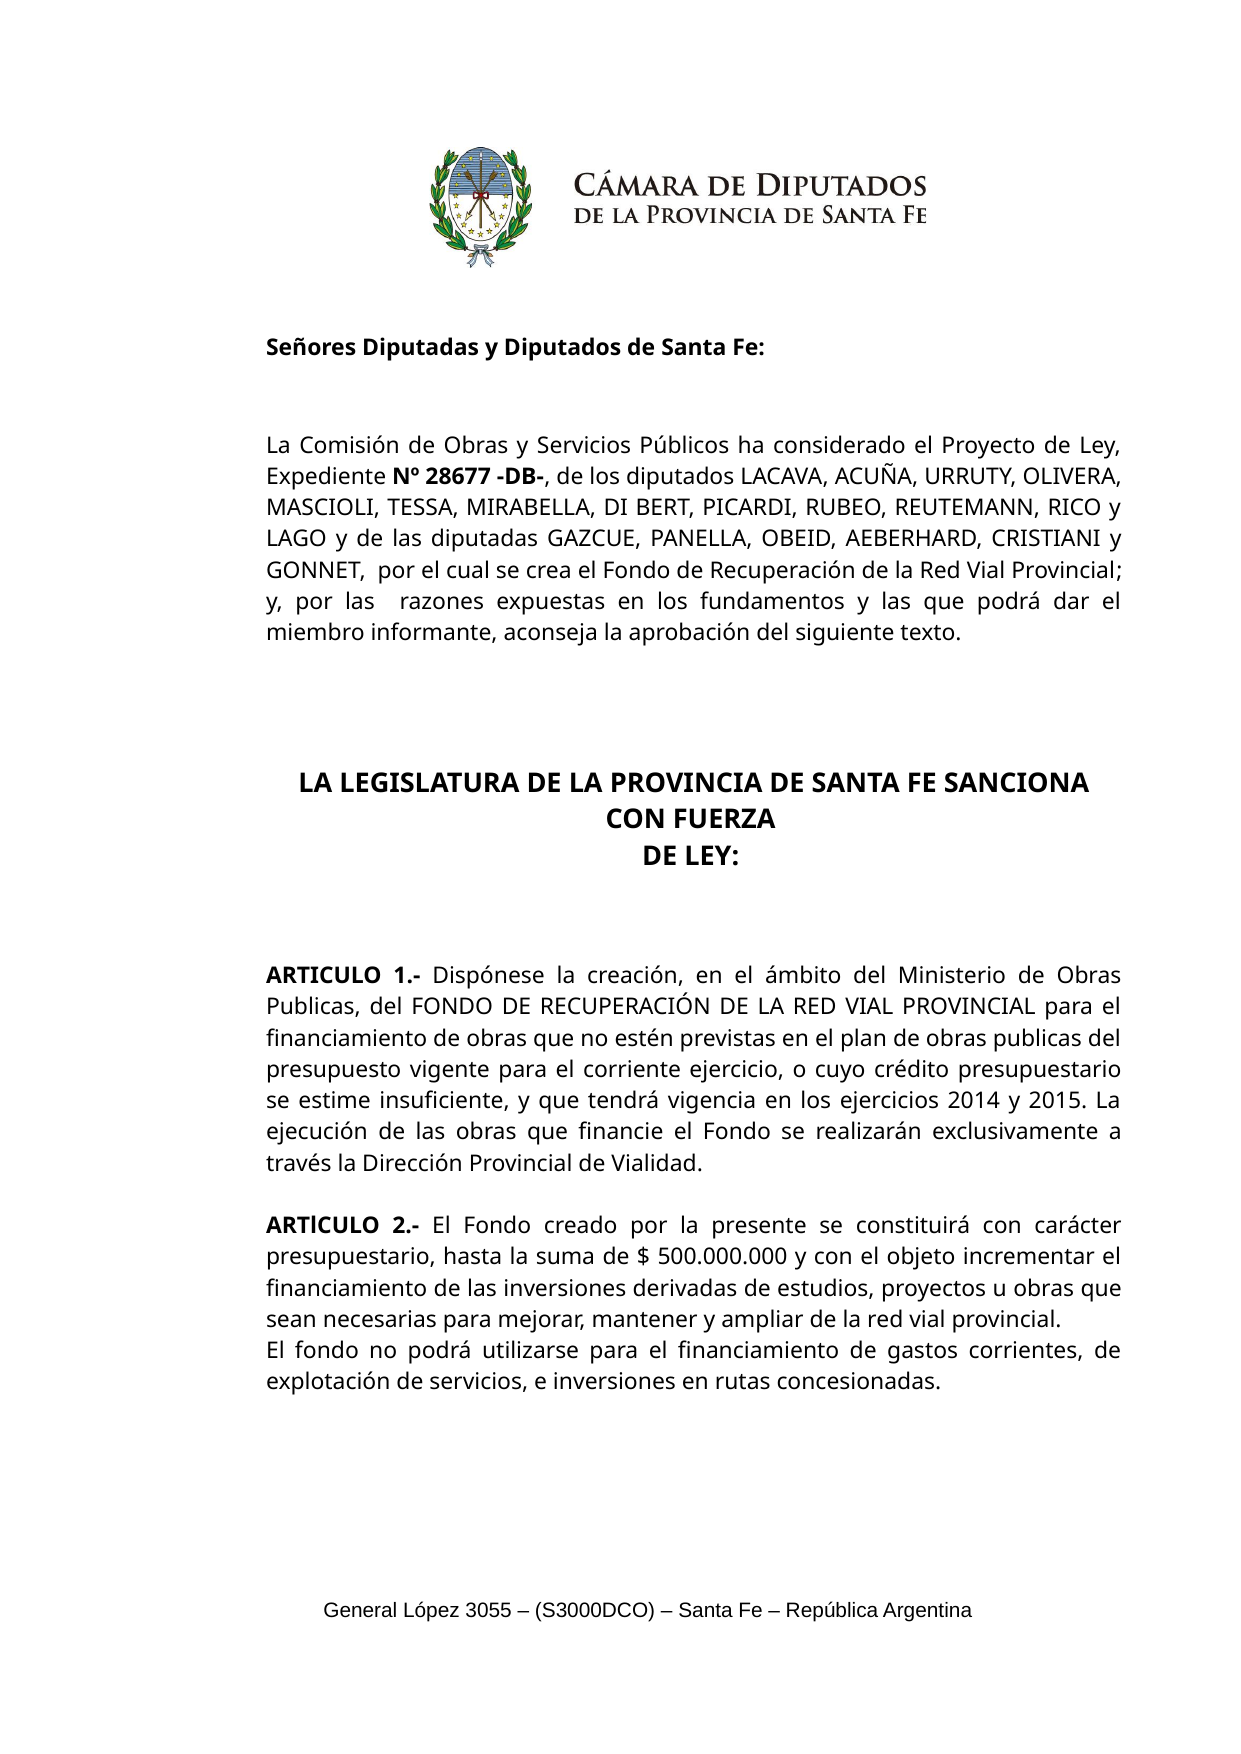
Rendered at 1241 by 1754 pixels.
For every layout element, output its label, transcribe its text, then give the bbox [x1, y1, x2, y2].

text La Comisión de Obras y Servicios Públicos ha considerado el Proyecto de Ley, Expediente Nº 28677 -DB-, de los diputados LACAVA, ACUÑA, URRUTY, OLIVERA, MASCIOLI, TESSA, MIRABELLA, DI BERT, PICARDI, RUBEO, REUTEMANN, RICO y LAGO y de las diputadas GAZCUE, PANELLA, OBEID, AEBERHARD, CRISTIANI y GONNET, por el cual se crea el Fondo de Recuperación de la Red Vial Provincial; y, por las razones expuestas en los fundamentos y las que podrá dar el miembro informante, aconseja la aprobación del siguiente texto. [266, 429, 1122, 647]
text Señores Diputadas y Diputados de Santa Fe: [266, 331, 1122, 362]
text LA LEGISLATURA DE LA PROVINCIA DE SANTA FE SANCIONA CON FUERZA [266, 763, 1122, 837]
text ARTICULO 1.- Dispónese la creación, en el ámbito del Ministerio de Obras Publicas, del FONDO DE RECUPERACIÓN DE LA RED VIAL PROVINCIAL para el financiamiento de obras que no estén previstas en el plan de obras publicas del presupuesto vigente para el corriente ejercicio, o cuyo crédito presupuestario se estime insuficiente, y que tendrá vigencia en los ejercicios 2014 y 2015. La ejecución de las obras que financie el Fondo se realizarán exclusivamente a través la Dirección Provincial de Vialidad. [266, 959, 1122, 1178]
picture [429, 147, 927, 272]
text ARTlCULO 2.- El Fondo creado por la presente se constituirá con carácter presupuestario, hasta la suma de $ 500.000.000 y con el objeto incrementar el financiamiento de las inversiones derivadas de estudios, proyectos u obras que sean necesarias para mejorar, mantener y ampliar de la red vial provincial. [266, 1209, 1122, 1334]
text DE LEY: [266, 837, 1122, 874]
text El fondo no podrá utilizarse para el financiamiento de gastos corrientes, de explotación de servicios, e inversiones en rutas concesionadas. [266, 1334, 1122, 1396]
